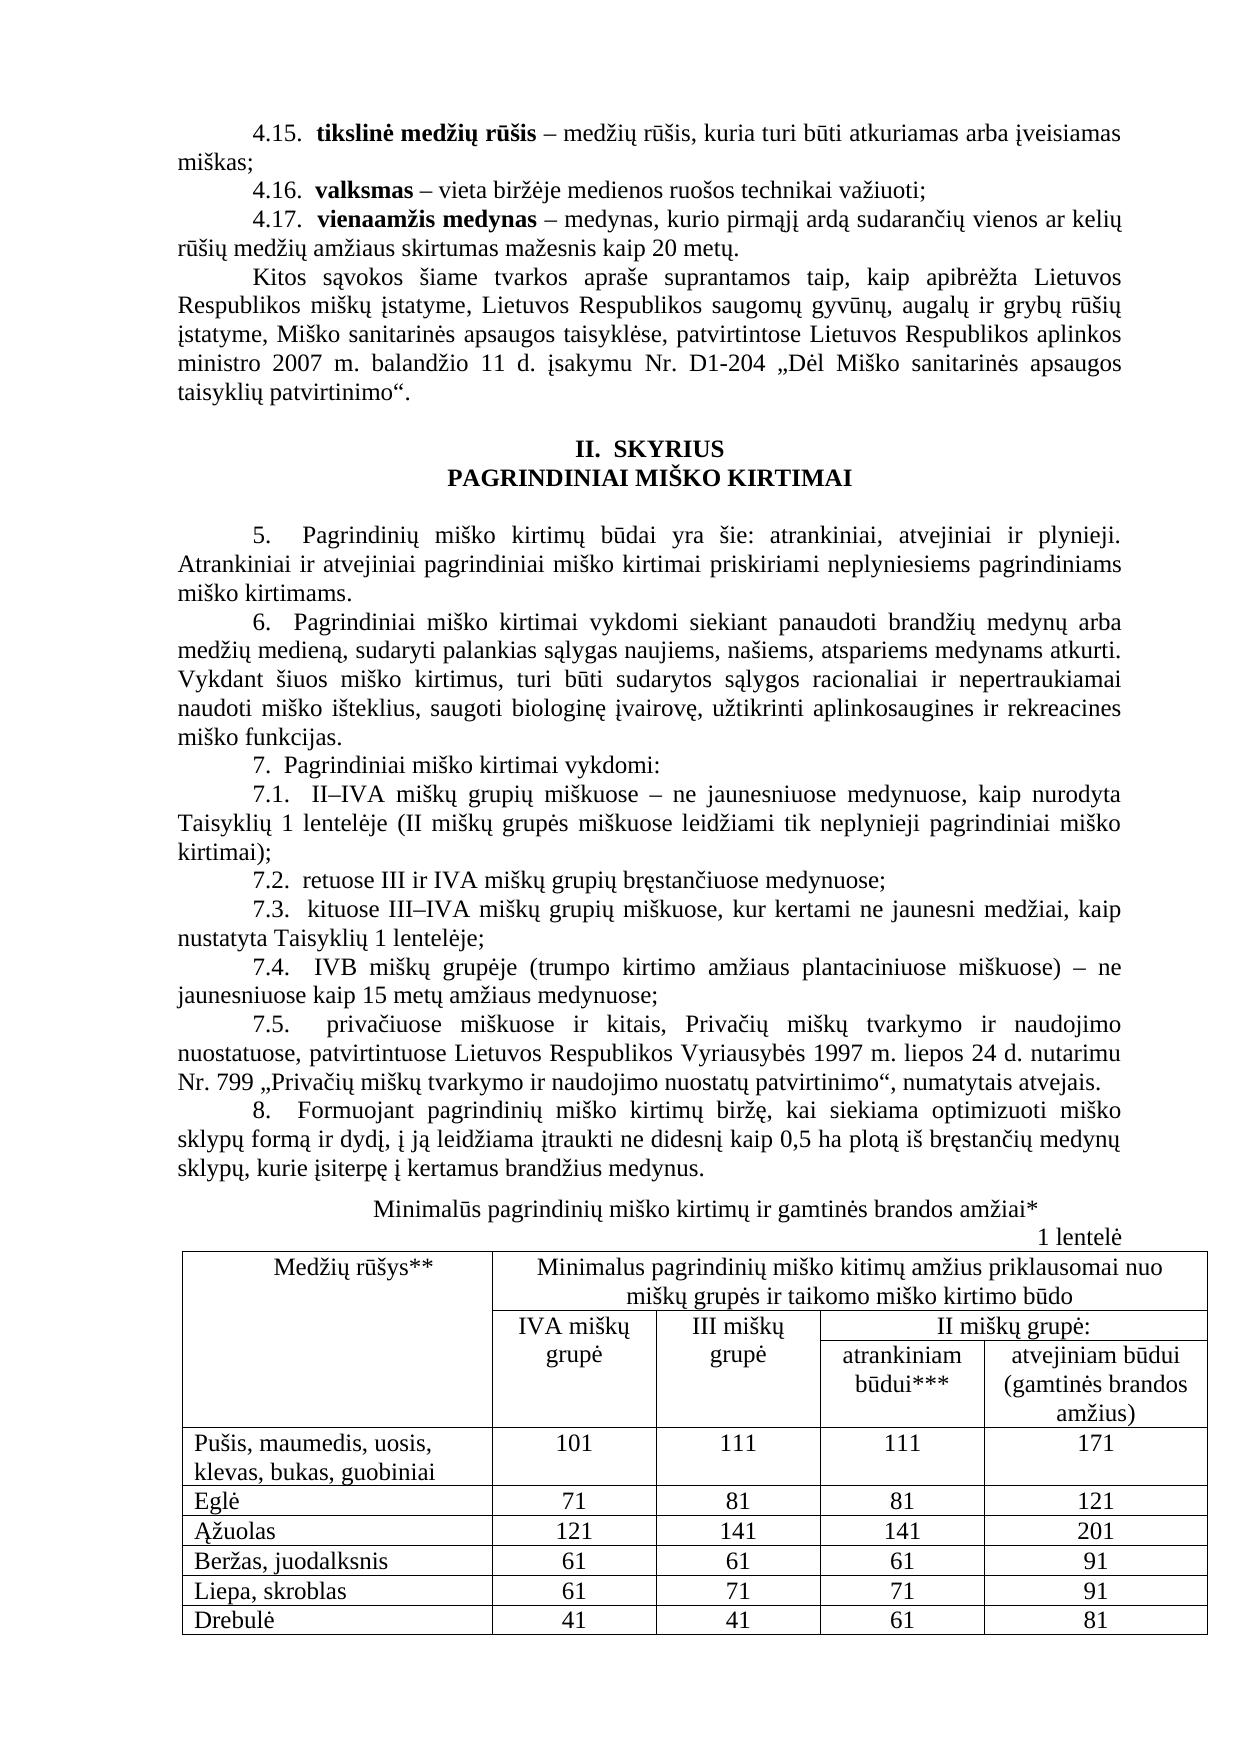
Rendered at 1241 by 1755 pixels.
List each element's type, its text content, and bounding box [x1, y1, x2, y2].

table_cell 121 [985, 1486, 1207, 1515]
table_cell Beržas, juodalksnis [183, 1546, 492, 1575]
text 4.17. vienaamžis medynas – medynas, kurio pirmąjį ardą sudarančių vienos ar kelių rūšių medžių amžiaus skirtumas mažesnis kaip 20 metų. [177, 204, 1122, 262]
table_cell 141 [821, 1516, 984, 1545]
text 1 lentelė [214, 1222, 1122, 1251]
table_cell II miškų grupė: [821, 1311, 1207, 1339]
table_cell 111 [657, 1428, 820, 1485]
text 8. Formuojant pagrindinių miško kirtimų biržę, kai siekiama optimizuoti miško sklypų formą ir dydį, į ją leidžiama įtraukti ne didesnį kaip 0,5 ha plotą iš bręstančių medynų sklypų, kurie įsiterpę į kertamus brandžius medynus. [177, 1096, 1122, 1182]
text Minimalūs pagrindinių miško kirtimų ir gamtinės brandos amžiai* [214, 1194, 1122, 1222]
table_cell 61 [657, 1546, 820, 1575]
text Kitos sąvokos šiame tvarkos apraše suprantamos taip, kaip apibrėžta Lietuvos Respublikos miškų įstatyme, Lietuvos Respublikos saugomų gyvūnų, augalų ir grybų rūšių įstatyme, Miško sanitarinės apsaugos taisyklėse, patvirtintose Lietuvos Respublikos aplinkos ministro 2007 m. balandžio 11 d. įsakymu Nr. D1-204 „Dėl Miško sanitarinės apsaugos taisyklių patvirtinimo“. [177, 262, 1122, 406]
text 5. Pagrindinių miško kirtimų būdai yra šie: atrankiniai, atvejiniai ir plynieji. Atrankiniai ir atvejiniai pagrindiniai miško kirtimai priskiriami neplyniesiems pagrindiniams miško kirtimams. [177, 521, 1122, 607]
table_cell 81 [657, 1486, 820, 1515]
table_cell 91 [985, 1576, 1207, 1604]
text II. skyrius [177, 434, 1122, 463]
table_cell 201 [985, 1516, 1207, 1545]
table_cell 71 [821, 1576, 984, 1604]
table_cell 41 [657, 1606, 820, 1634]
table_cell Pušis, maumedis, uosis, klevas, bukas, guobiniai [183, 1428, 492, 1485]
table_cell 41 [493, 1606, 656, 1634]
table_cell III miškų grupė [657, 1311, 820, 1427]
table_cell 81 [821, 1486, 984, 1515]
text PAGRINDINIAI MIŠKO KIRTIMAI [177, 463, 1122, 492]
text 7.4. IVB miškų grupėje (trumpo kirtimo amžiaus plantaciniuose miškuose) – ne jaunesniuose kaip 15 metų amžiaus medynuose; [177, 952, 1122, 1009]
table_cell 91 [985, 1546, 1207, 1575]
table_cell Drebulė [183, 1606, 492, 1634]
table_cell Liepa, skroblas [183, 1576, 492, 1604]
text 4.15. tikslinė medžių rūšis – medžių rūšis, kuria turi būti atkuriamas arba įveisiamas miškas; [177, 118, 1122, 176]
table_cell 61 [821, 1606, 984, 1634]
table_cell 61 [493, 1546, 656, 1575]
text 7.1. II–IVA miškų grupių miškuose – ne jaunesniuose medynuose, kaip nurodyta Taisyklių 1 lentelėje (II miškų grupės miškuose leidžiami tik neplynieji pagrindiniai miško kirtimai); [177, 779, 1122, 866]
text 7.5. privačiuose miškuose ir kitais, Privačių miškų tvarkymo ir naudojimo nuostatuose, patvirtintuose Lietuvos Respublikos Vyriausybės 1997 m. liepos 24 d. nutarimu Nr. 799 „Privačių miškų tvarkymo ir naudojimo nuostatų patvirtinimo“, numatytais atvejais. [177, 1009, 1122, 1096]
text 7.3. kituose III–IVA miškų grupių miškuose, kur kertami ne jaunesni medžiai, kaip nustatyta Taisyklių 1 lentelėje; [177, 894, 1122, 952]
text 7. Pagrindiniai miško kirtimai vykdomi: [177, 751, 1122, 779]
table_cell 121 [493, 1516, 656, 1545]
table_cell 171 [985, 1428, 1207, 1485]
table_cell 141 [657, 1516, 820, 1545]
table_cell 111 [821, 1428, 984, 1485]
table_cell 71 [657, 1576, 820, 1604]
table_cell atrankiniam būdui*** [821, 1341, 984, 1427]
table_cell Eglė [183, 1486, 492, 1515]
table_cell 61 [821, 1546, 984, 1575]
table_cell IVA miškų grupė [493, 1311, 656, 1427]
table_header Minimalus pagrindinių miško kitimų amžius priklausomai nuo miškų grupės ir taikomo miško kirtimo būdo [493, 1252, 1207, 1310]
table_cell atvejiniam būdui (gamtinės brandos amžius) [985, 1341, 1207, 1427]
text 7.2. retuose III ir IVA miškų grupių bręstančiuose medynuose; [177, 866, 1122, 894]
text 6. Pagrindiniai miško kirtimai vykdomi siekiant panaudoti brandžių medynų arba medžių medieną, sudaryti palankias sąlygas naujiems, našiems, atspariems medynams atkurti. Vykdant šiuos miško kirtimus, turi būti sudarytos sąlygos racionaliai ir nepertraukiamai naudoti miško išteklius, saugoti biologinę įvairovę, užtikrinti aplinkosaugines ir rekreacines miško funkcijas. [177, 607, 1122, 751]
table_cell 71 [493, 1486, 656, 1515]
table_cell 81 [985, 1606, 1207, 1634]
table_cell Ąžuolas [183, 1516, 492, 1545]
table_cell 101 [493, 1428, 656, 1485]
table_cell 61 [493, 1576, 656, 1604]
table_header Medžių rūšys** [183, 1252, 492, 1427]
text 4.16. valksmas – vieta biržėje medienos ruošos technikai važiuoti; [177, 176, 1122, 204]
